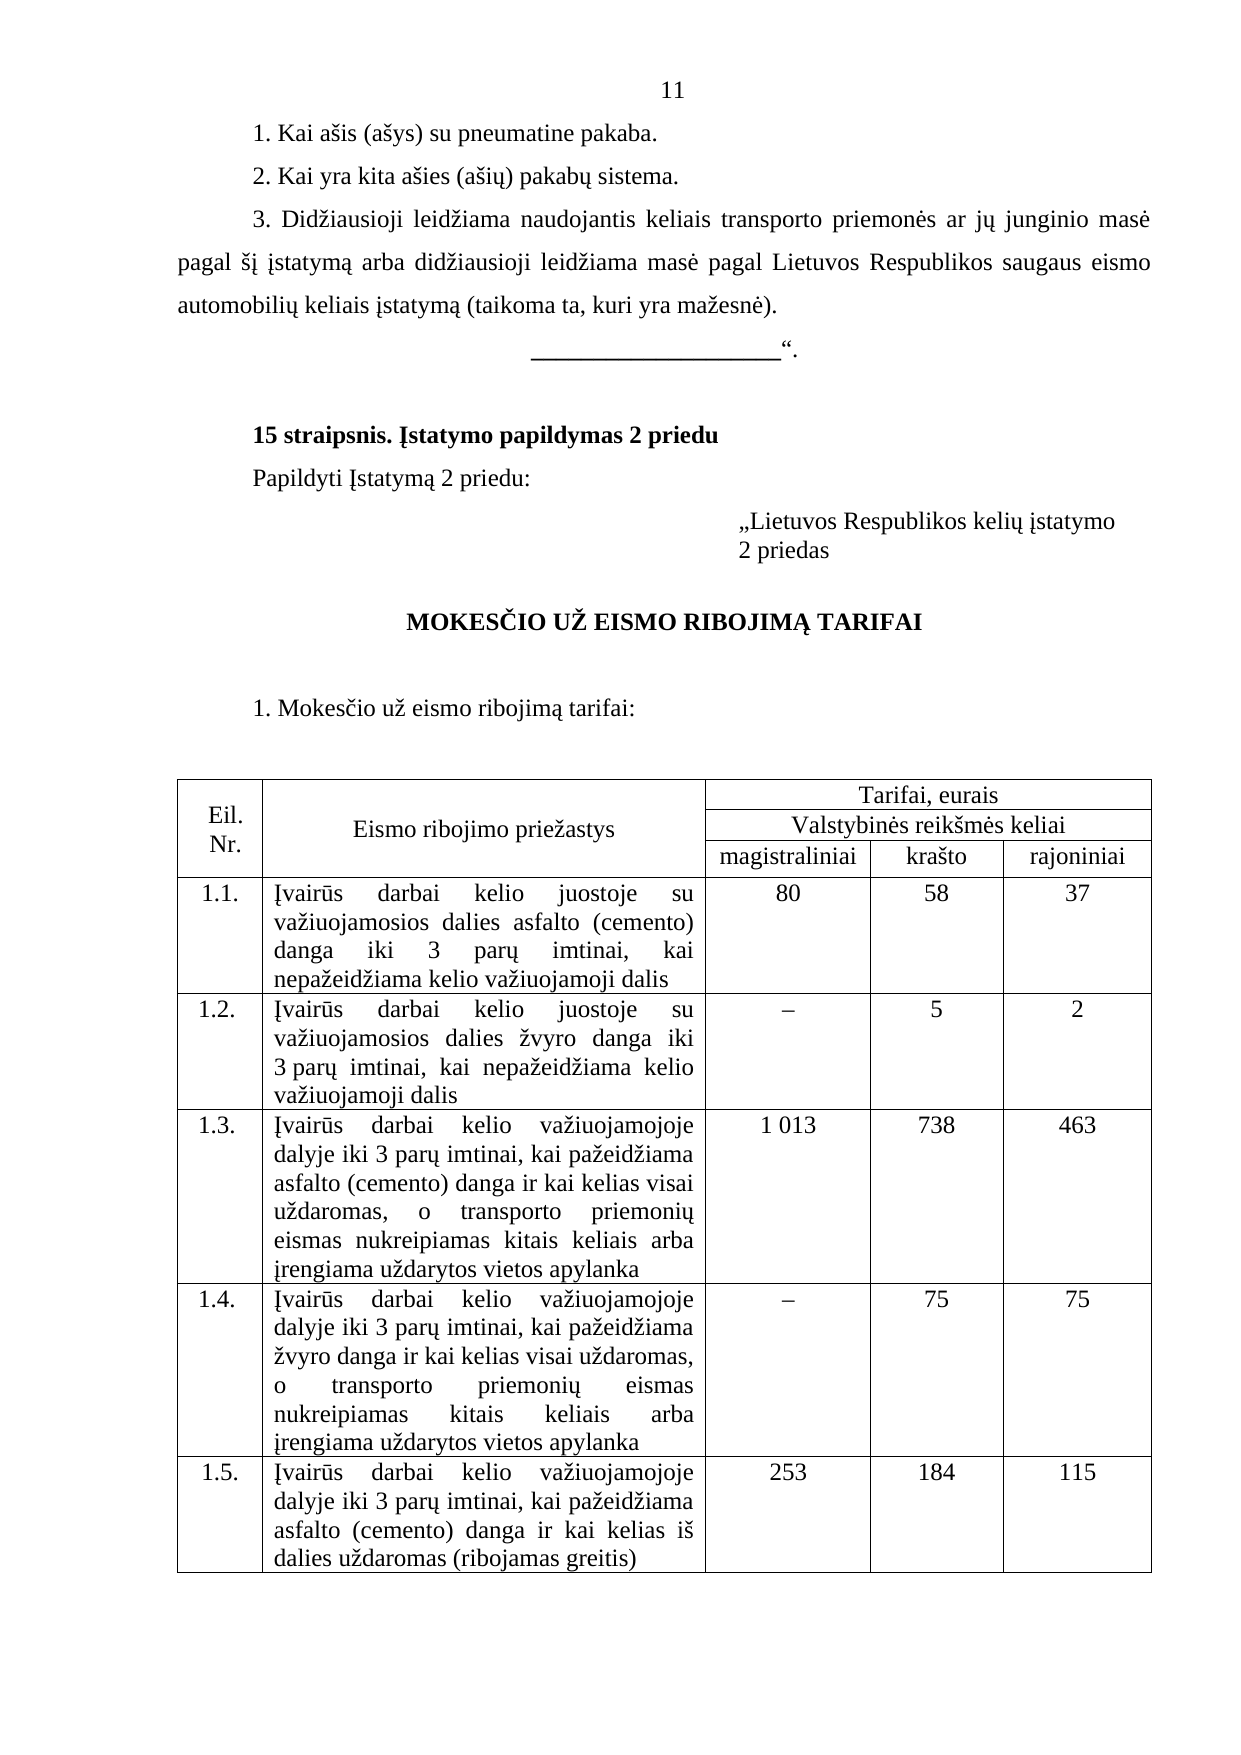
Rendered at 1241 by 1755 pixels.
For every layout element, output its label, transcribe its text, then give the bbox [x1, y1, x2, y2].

text Papildyti Įstatymą 2 priedu: [177, 463, 1152, 492]
table_header Eismo ribojimo priežastys [263, 780, 705, 877]
text „Lietuvos Respublikos kelių įstatymo [177, 506, 1152, 535]
table_cell 1.2. [178, 994, 262, 1109]
table_cell magistraliniai [706, 841, 870, 877]
table_cell 1.3. [178, 1110, 262, 1283]
table_cell 75 [1004, 1284, 1151, 1456]
table_cell 80 [706, 878, 870, 993]
table_cell Įvairūs darbai kelio važiuojamojoje dalyje iki 3 parų imtinai, kai pažeidžiama žvyro danga ir kai kelias visai uždaromas, o transporto priemonių eismas nukreipiamas kitais keliais arba įrengiama uždarytos vietos apylanka [263, 1284, 705, 1456]
table_cell 37 [1004, 878, 1151, 993]
table_cell 1.5. [178, 1457, 262, 1572]
text 1. Kai ašis (ašys) su pneumatine pakaba. [177, 118, 1152, 147]
text ____________________“. [177, 334, 1152, 362]
table_cell Įvairūs darbai kelio juostoje su važiuojamosios dalies asfalto (cemento) danga iki 3 parų imtinai, kai nepažeidžiama kelio važiuojamoji dalis [263, 878, 705, 993]
table_header Eil. Nr. [178, 780, 262, 877]
table_cell – [706, 1284, 870, 1456]
table_cell 738 [871, 1110, 1003, 1283]
table_cell 5 [871, 994, 1003, 1109]
table_cell 1 013 [706, 1110, 870, 1283]
text 1. Mokesčio už eismo ribojimą tarifai: [177, 693, 1152, 722]
table_cell krašto [871, 841, 1003, 877]
table_cell 463 [1004, 1110, 1151, 1283]
table_cell 75 [871, 1284, 1003, 1456]
table_header Tarifai, eurais [706, 780, 1151, 809]
table_cell 1.1. [178, 878, 262, 993]
text 3. Didžiausioji leidžiama naudojantis keliais transporto priemonės ar jų junginio masė pagal šį įstatymą arba didžiausioji leidžiama masė pagal Lietuvos Respublikos saugaus eismo automobilių keliais įstatymą (taikoma ta, kuri yra mažesnė). [177, 204, 1152, 319]
table_cell 1.4. [178, 1284, 262, 1456]
table_cell Įvairūs darbai kelio juostoje su važiuojamosios dalies žvyro danga iki 3 parų imtinai, kai nepažeidžiama kelio važiuojamoji dalis [263, 994, 705, 1109]
table_cell rajoniniai [1004, 841, 1151, 877]
text MOKESČIO UŽ EISMO RIBOJIMĄ TARIFAI [177, 607, 1152, 636]
text 2. Kai yra kita ašies (ašių) pakabų sistema. [177, 161, 1152, 190]
table_cell Įvairūs darbai kelio važiuojamojoje dalyje iki 3 parų imtinai, kai pažeidžiama asfalto (cemento) danga ir kai kelias visai uždaromas, o transporto priemonių eismas nukreipiamas kitais keliais arba įrengiama uždarytos vietos apylanka [263, 1110, 705, 1283]
table_cell – [706, 994, 870, 1109]
text 15 straipsnis. Įstatymo papildymas 2 priedu [177, 420, 1152, 449]
table_cell Valstybinės reikšmės keliai [706, 810, 1151, 840]
table_cell 2 [1004, 994, 1151, 1109]
table_cell 115 [1004, 1457, 1151, 1572]
table_cell Įvairūs darbai kelio važiuojamojoje dalyje iki 3 parų imtinai, kai pažeidžiama asfalto (cemento) danga ir kai kelias iš dalies uždaromas (ribojamas greitis) [263, 1457, 705, 1572]
table_cell 58 [871, 878, 1003, 993]
table_cell 253 [706, 1457, 870, 1572]
table_cell 184 [871, 1457, 1003, 1572]
text 2 priedas [177, 535, 1152, 564]
